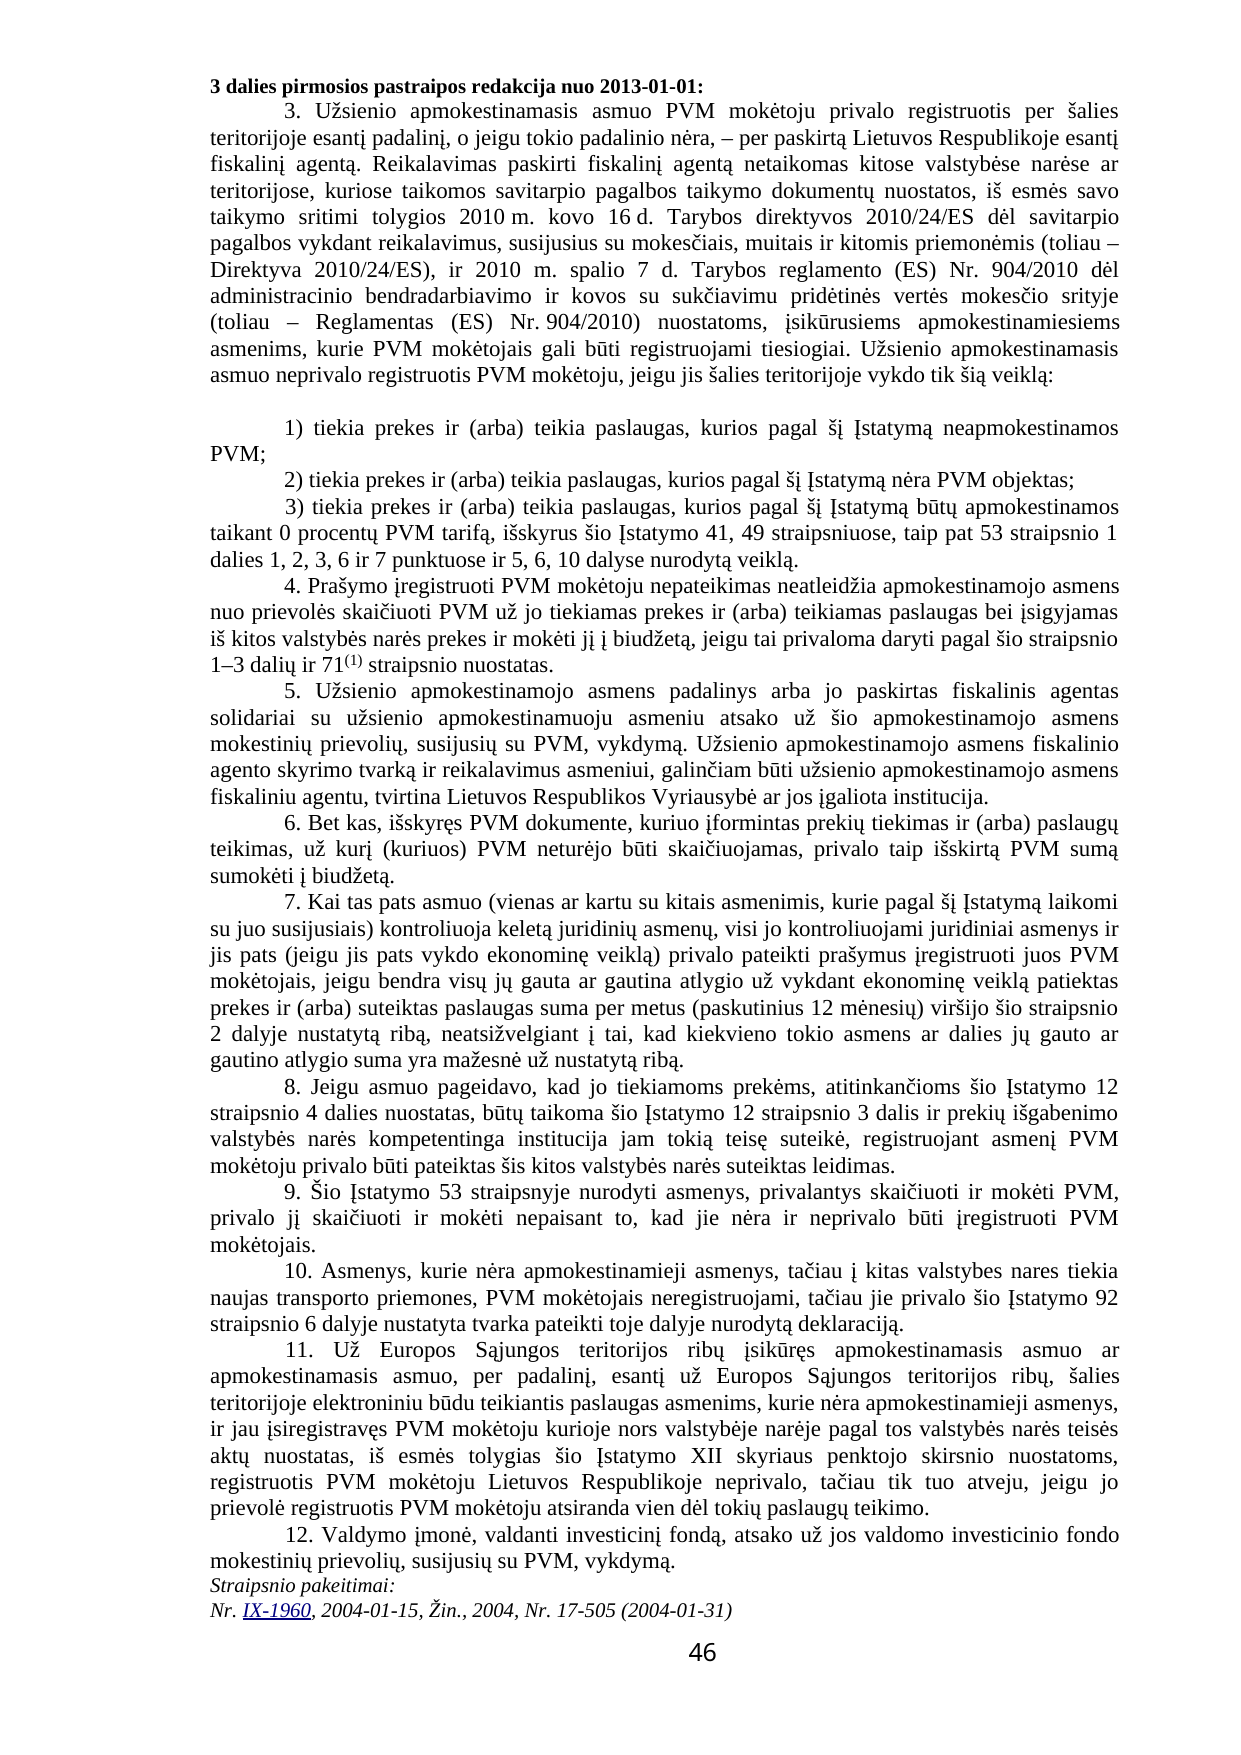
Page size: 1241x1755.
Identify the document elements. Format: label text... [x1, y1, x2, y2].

text 4. Prašymo įregistruoti PVM mokėtoju nepateikimas neatleidžia apmokestinamojo asmens nuo prievolės skaičiuoti PVM už jo tiekiamas prekes ir (arba) teikiamas paslaugas bei įsigyjamas iš kitos valstybės narės prekes ir mokėti jį į biudžetą, jeigu tai privaloma daryti pagal šio straipsnio 1–3 dalių ir 71(1) straipsnio nuostatas. [210, 572, 1120, 677]
text 7. Kai tas pats asmuo (vienas ar kartu su kitais asmenimis, kurie pagal šį Įstatymą laikomi su juo susijusiais) kontroliuoja keletą juridinių asmenų, visi jo kontroliuojami juridiniai asmenys ir jis pats (jeigu jis pats vykdo ekonominę veiklą) privalo pateikti prašymus įregistruoti juos PVM mokėtojais, jeigu bendra visų jų gauta ar gautina atlygio už vykdant ekonominę veiklą patiektas prekes ir (arba) suteiktas paslaugas suma per metus (paskutinius 12 mėnesių) viršijo šio straipsnio 2 dalyje nustatytą ribą, neatsižvelgiant į tai, kad kiekvieno tokio asmens ar dalies jų gauto ar gautino atlygio suma yra mažesnė už nustatytą ribą. [210, 888, 1120, 1073]
text 3 dalies pirmosios pastraipos redakcija nuo 2013-01-01: [210, 73, 1120, 98]
text Straipsnio pakeitimai: [210, 1573, 1120, 1597]
text 1) tiekia prekes ir (arba) teikia paslaugas, kurios pagal šį Įstatymą neapmokestinamos PVM; [210, 414, 1120, 467]
text 5. Užsienio apmokestinamojo asmens padalinys arba jo paskirtas fiskalinis agentas solidariai su užsienio apmokestinamuoju asmeniu atsako už šio apmokestinamojo asmens mokestinių prievolių, susijusių su PVM, vykdymą. Užsienio apmokestinamojo asmens fiskalinio agento skyrimo tvarką ir reikalavimus asmeniui, galinčiam būti užsienio apmokestinamojo asmens fiskaliniu agentu, tvirtina Lietuvos Respublikos Vyriausybė ar jos įgaliota institucija. [210, 677, 1120, 809]
text 3. Užsienio apmokestinamasis asmuo PVM mokėtoju privalo registruotis per šalies teritorijoje esantį padalinį, o jeigu tokio padalinio nėra, – per paskirtą Lietuvos Respublikoje esantį fiskalinį agentą. Reikalavimas paskirti fiskalinį agentą netaikomas kitose valstybėse narėse ar teritorijose, kuriose taikomos savitarpio pagalbos taikymo dokumentų nuostatos, iš esmės savo taikymo sritimi tolygios 2010 m. kovo 16 d. Tarybos direktyvos 2010/24/ES dėl savitarpio pagalbos vykdant reikalavimus, susijusius su mokesčiais, muitais ir kitomis priemonėmis (toliau – Direktyva 2010/24/ES), ir 2010 m. spalio 7 d. Tarybos reglamento (ES) Nr. 904/2010 dėl administracinio bendradarbiavimo ir kovos su sukčiavimu pridėtinės vertės mokesčio srityje (toliau – Reglamentas (ES) Nr. 904/2010) nuostatoms, įsikūrusiems apmokestinamiesiems asmenims, kurie PVM mokėtojais gali būti registruojami tiesiogiai. Užsienio apmokestinamasis asmuo neprivalo registruotis PVM mokėtoju, jeigu jis šalies teritorijoje vykdo tik šią veiklą: [210, 98, 1120, 387]
text Nr. IX-1960, 2004-01-15, Žin., 2004, Nr. 17-505 (2004-01-31) [210, 1597, 1120, 1622]
text 2) tiekia prekes ir (arba) teikia paslaugas, kurios pagal šį Įstatymą nėra PVM objektas; [210, 467, 1120, 493]
text 8. Jeigu asmuo pageidavo, kad jo tiekiamoms prekėms, atitinkančioms šio Įstatymo 12 straipsnio 4 dalies nuostatas, būtų taikoma šio Įstatymo 12 straipsnio 3 dalis ir prekių išgabenimo valstybės narės kompetentinga institucija jam tokią teisę suteikė, registruojant asmenį PVM mokėtoju privalo būti pateiktas šis kitos valstybės narės suteiktas leidimas. [210, 1073, 1120, 1178]
text 9. Šio Įstatymo 53 straipsnyje nurodyti asmenys, privalantys skaičiuoti ir mokėti PVM, privalo jį skaičiuoti ir mokėti nepaisant to, kad jie nėra ir neprivalo būti įregistruoti PVM mokėtojais. [210, 1178, 1120, 1257]
text 12. Valdymo įmonė, valdanti investicinį fondą, atsako už jos valdomo investicinio fondo mokestinių prievolių, susijusių su PVM, vykdymą. [210, 1521, 1120, 1573]
text 11. Už Europos Sąjungos teritorijos ribų įsikūręs apmokestinamasis asmuo ar apmokestinamasis asmuo, per padalinį, esantį už Europos Sąjungos teritorijos ribų, šalies teritorijoje elektroniniu būdu teikiantis paslaugas asmenims, kurie nėra apmokestinamieji asmenys, ir jau įsiregistravęs PVM mokėtoju kurioje nors valstybėje narėje pagal tos valstybės narės teisės aktų nuostatas, iš esmės tolygias šio Įstatymo XII skyriaus penktojo skirsnio nuostatoms, registruotis PVM mokėtoju Lietuvos Respublikoje neprivalo, tačiau tik tuo atveju, jeigu jo prievolė registruotis PVM mokėtoju atsiranda vien dėl tokių paslaugų teikimo. [210, 1336, 1120, 1521]
text 3) tiekia prekes ir (arba) teikia paslaugas, kurios pagal šį Įstatymą būtų apmokestinamos taikant 0 procentų PVM tarifą, išskyrus šio Įstatymo 41, 49 straipsniuose, taip pat 53 straipsnio 1 dalies 1, 2, 3, 6 ir 7 punktuose ir 5, 6, 10 dalyse nurodytą veiklą. [210, 493, 1120, 572]
text 6. Bet kas, išskyręs PVM dokumente, kuriuo įformintas prekių tiekimas ir (arba) paslaugų teikimas, už kurį (kuriuos) PVM neturėjo būti skaičiuojamas, privalo taip išskirtą PVM sumą sumokėti į biudžetą. [210, 809, 1120, 888]
text 10. Asmenys, kurie nėra apmokestinamieji asmenys, tačiau į kitas valstybes nares tiekia naujas transporto priemones, PVM mokėtojais neregistruojami, tačiau jie privalo šio Įstatymo 92 straipsnio 6 dalyje nustatyta tvarka pateikti toje dalyje nurodytą deklaraciją. [210, 1257, 1120, 1336]
